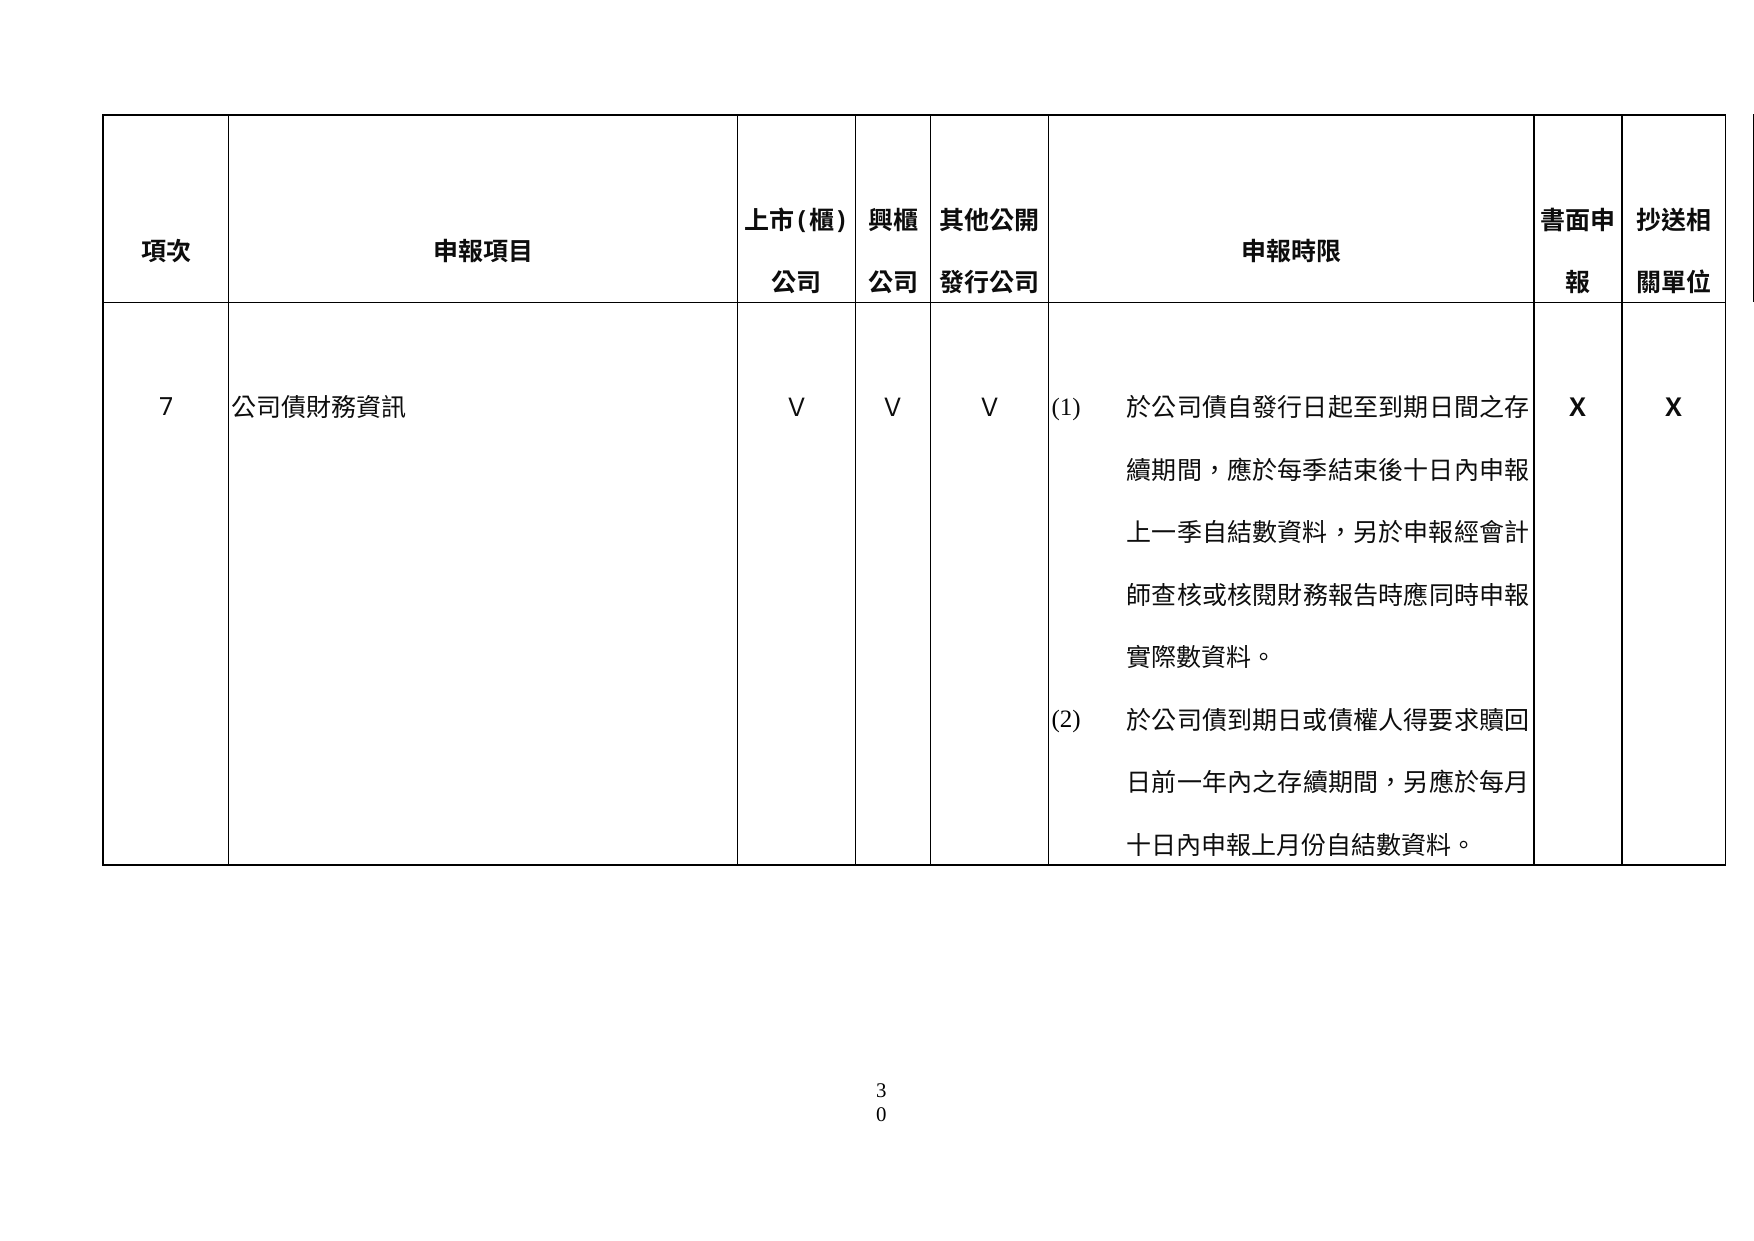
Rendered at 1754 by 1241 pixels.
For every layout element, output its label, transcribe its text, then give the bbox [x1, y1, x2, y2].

table_cell Ｖ [931, 303, 1048, 864]
table_cell 公司債財務資訊 [229, 303, 737, 864]
table_header 抄送相關單位 [1623, 116, 1725, 302]
table_cell Ｘ [1535, 303, 1621, 864]
table_header 興櫃公司 [856, 116, 930, 302]
table_header [1726, 114, 1753, 302]
table_cell 於公司債自發行日起至到期日間之存續期間，應於每季結束後十日內申報上一季自結數資料，另於申報經會計師查核或核閱財務報告時應同時申報實際數資料。 於公司債到期日或債權人得要求贖回日前一年內之存續期間，另應於每月十日內申報上月份自結數資料。 [1049, 303, 1533, 864]
table_header 申報項目 [229, 116, 737, 302]
table_header 上市(櫃)公司 [738, 116, 855, 302]
table_cell Ｖ [738, 303, 855, 864]
table_header 書面申報 [1535, 116, 1621, 302]
table_cell [1726, 302, 1754, 864]
table_header 其他公開發行公司 [931, 116, 1048, 302]
table_cell Ｘ [1623, 303, 1725, 864]
table_cell Ｖ [856, 303, 930, 864]
table_header 項次 [104, 116, 228, 302]
table_header 申報時限 [1049, 116, 1533, 302]
table_cell 7 [104, 303, 228, 864]
